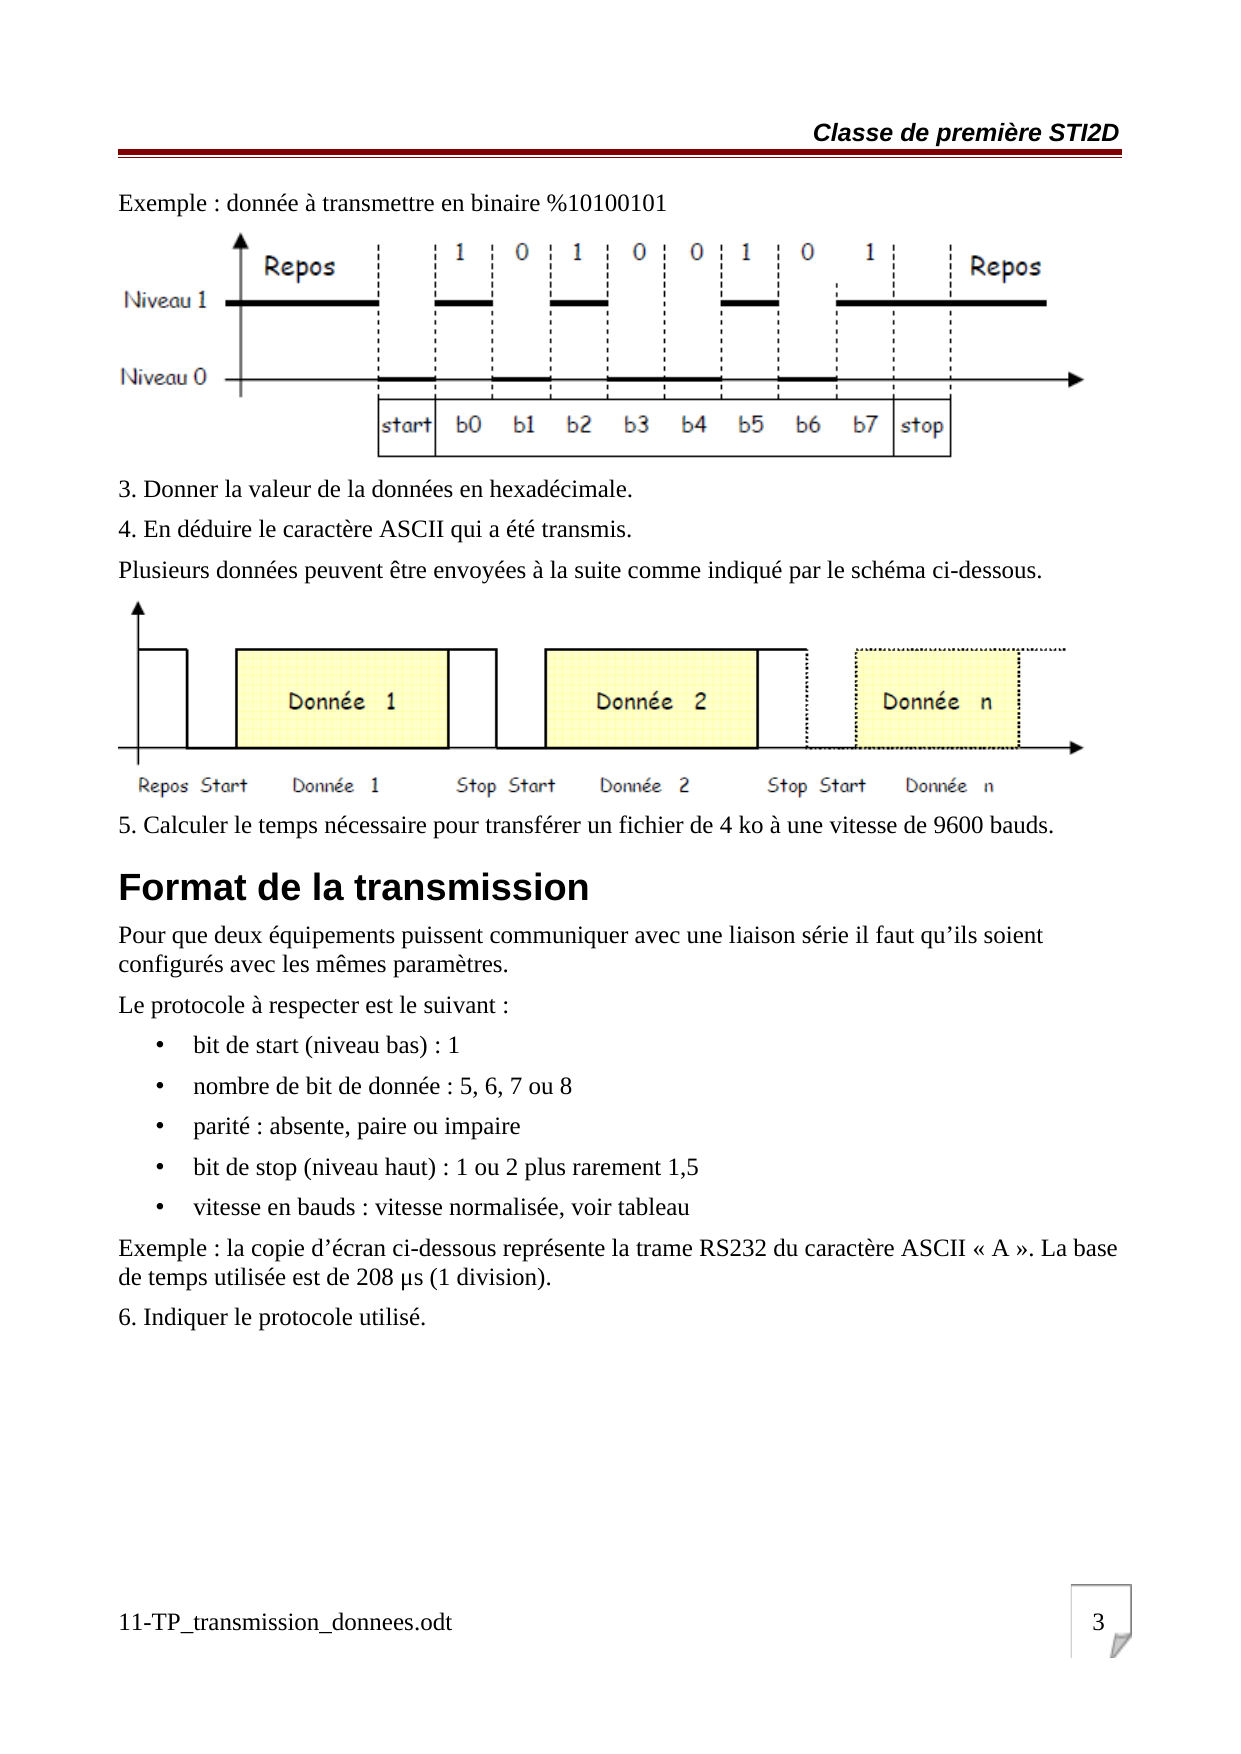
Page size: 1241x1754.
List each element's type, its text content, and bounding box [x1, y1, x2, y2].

list bit de start (niveau bas) : 1 [156, 1030, 1122, 1059]
text 3. Donner la valeur de la données en hexadécimale. [118, 474, 1122, 502]
list nombre de bit de donnée : 5, 6, 7 ou 8 [156, 1071, 1122, 1099]
text 4. En déduire le caractère ASCII qui a été transmis. [118, 514, 1122, 543]
text 6. Indiquer le protocole utilisé. [118, 1302, 1122, 1331]
text Pour que deux équipements puissent communiquer avec une liaison série il faut qu’ils soient configurés avec les mêmes paramètres. [118, 921, 1122, 978]
text Exemple : donnée à transmettre en binaire %10100101 [118, 188, 1122, 217]
picture [118, 228, 1087, 462]
list bit de stop (niveau haut) : 1 ou 2 plus rarement 1,5 [156, 1152, 1122, 1181]
list parité : absente, paire ou impaire [156, 1111, 1122, 1140]
text Le protocole à respecter est le suivant : [118, 990, 1122, 1018]
text Plusieurs données peuvent être envoyées à la suite comme indiqué par le schéma ci-dessous. [118, 555, 1122, 583]
subtitle Format de la transmission [118, 864, 1122, 908]
text 5. Calculer le temps nécessaire pour transférer un fichier de 4 ko à une vitesse de 9600 bauds. [118, 811, 1122, 839]
picture [118, 595, 1087, 799]
list vitesse en bauds : vitesse normalisée, voir tableau [156, 1192, 1122, 1221]
text Exemple : la copie d’écran ci-dessous représente la trame RS232 du caractère ASCII « A ». La base de temps utilisée est de 208 μs (1 division). [118, 1233, 1122, 1290]
